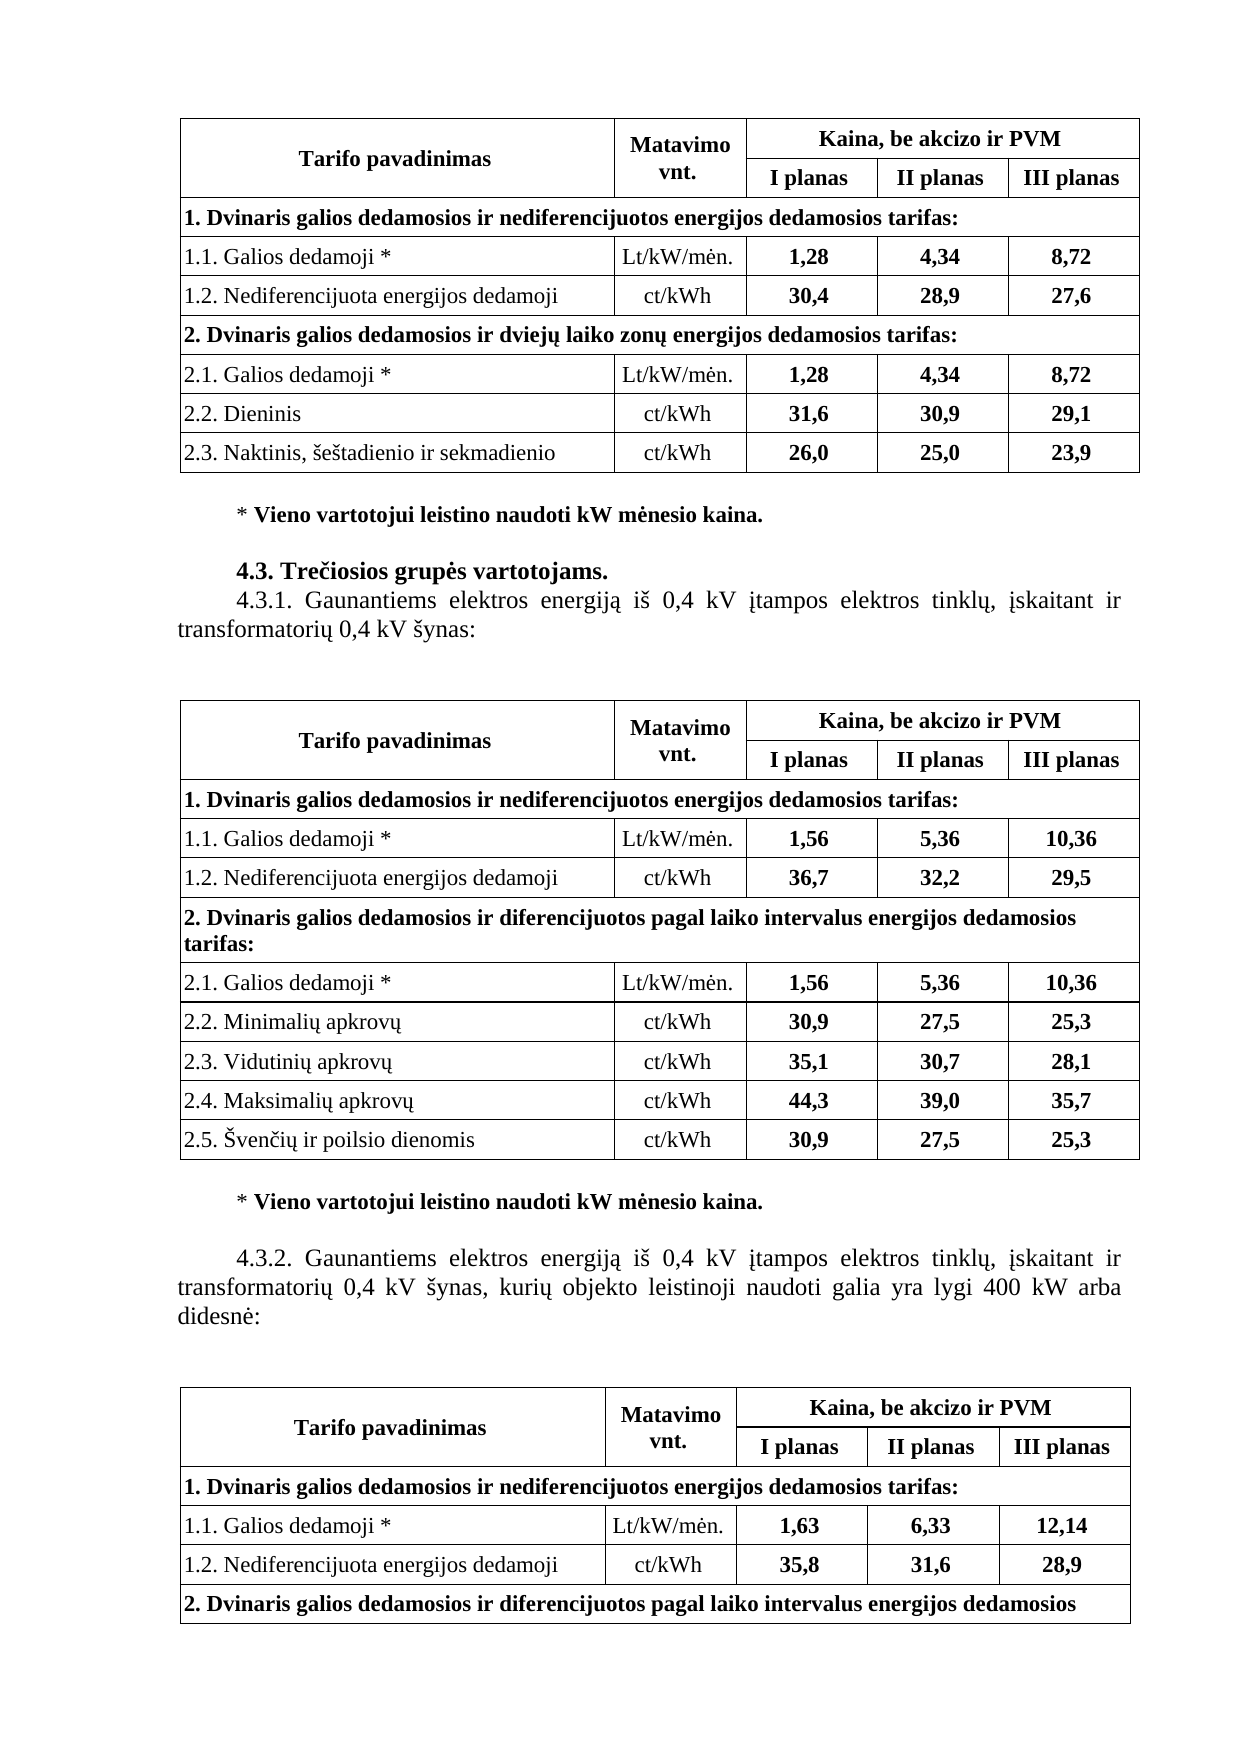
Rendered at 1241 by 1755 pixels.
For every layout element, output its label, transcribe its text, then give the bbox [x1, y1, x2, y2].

table_cell 2.2. Minimalių apkrovų [181, 1003, 614, 1041]
table_cell 5,36 [878, 963, 1008, 1001]
table_cell ct/kWh [615, 1120, 746, 1158]
table_cell 2.5. Švenčių ir poilsio dienomis [181, 1120, 614, 1158]
table_header Kaina, be akcizo ir PVM [747, 119, 1139, 157]
table_cell 12,14 [1000, 1506, 1130, 1544]
table_cell 26,0 [747, 433, 877, 472]
table_cell 8,72 [1009, 237, 1139, 275]
table_cell III planas [1000, 1428, 1130, 1466]
table_cell 1,28 [747, 237, 877, 275]
table_cell 28,9 [878, 276, 1008, 314]
table_cell 30,4 [747, 276, 877, 314]
table_cell III planas [1009, 741, 1139, 779]
table_cell 5,36 [878, 819, 1008, 857]
table_cell 2.2. Dieninis [181, 394, 614, 432]
table_cell 27,5 [878, 1120, 1008, 1158]
table_cell 39,0 [878, 1081, 1008, 1119]
table_cell 2.3. Vidutinių apkrovų [181, 1042, 614, 1080]
table_header Matavimo vnt. [615, 701, 746, 779]
text 4.3.1. Gaunantiems elektros energiją iš 0,4 kV įtampos elektros tinklų, įskaitant ir transformatorių 0,4 kV šynas: [177, 585, 1122, 643]
table_cell II planas [868, 1428, 999, 1466]
table_cell 30,9 [747, 1120, 877, 1158]
table_cell 27,6 [1009, 276, 1139, 314]
table_cell 36,7 [747, 858, 877, 897]
table_cell III planas [1009, 159, 1139, 197]
table_cell 35,8 [737, 1545, 867, 1583]
table_cell Lt/kW/mėn. [615, 819, 746, 857]
table_cell ct/kWh [615, 1042, 746, 1080]
table_header Tarifo pavadinimas [181, 701, 614, 779]
table_cell 2.1. Galios dedamoji * [181, 355, 614, 393]
table_cell I planas [747, 741, 877, 779]
table_cell 1. Dvinaris galios dedamosios ir nediferencijuotos energijos dedamosios tarifas: [181, 780, 1139, 818]
table_cell 31,6 [747, 394, 877, 432]
table_cell I planas [747, 159, 877, 197]
text * Vieno vartotojui leistino naudoti kW mėnesio kaina. [177, 1188, 1122, 1215]
table_cell 1.1. Galios dedamoji * [181, 1506, 605, 1544]
table_cell Lt/kW/mėn. [606, 1506, 736, 1544]
table_cell 2. Dvinaris galios dedamosios ir dviejų laiko zonų energijos dedamosios tarifas: [181, 316, 1139, 354]
table_cell Lt/kW/mėn. [615, 963, 746, 1001]
table_cell 23,9 [1009, 433, 1139, 472]
table_cell 30,9 [878, 394, 1008, 432]
table_header Matavimo vnt. [606, 1388, 736, 1466]
table_cell 2.4. Maksimalių apkrovų [181, 1081, 614, 1119]
table_header Matavimo vnt. [615, 119, 746, 197]
table_cell 4,34 [878, 355, 1008, 393]
table_cell 1.1. Galios dedamoji * [181, 237, 614, 275]
table_cell 1. Dvinaris galios dedamosios ir nediferencijuotos energijos dedamosios tarifas: [181, 198, 1139, 236]
table_cell 30,7 [878, 1042, 1008, 1080]
table_cell II planas [878, 741, 1008, 779]
table_cell 1. Dvinaris galios dedamosios ir nediferencijuotos energijos dedamosios tarifas: [181, 1467, 1130, 1505]
table_cell 27,5 [878, 1003, 1008, 1041]
table_cell 4,34 [878, 237, 1008, 275]
table_cell ct/kWh [615, 394, 746, 432]
table_cell 10,36 [1009, 963, 1139, 1001]
table_cell 35,7 [1009, 1081, 1139, 1119]
table_cell ct/kWh [615, 1081, 746, 1119]
table_cell 25,0 [878, 433, 1008, 472]
table_cell 2.1. Galios dedamoji * [181, 963, 614, 1001]
text 4.3.2. Gaunantiems elektros energiją iš 0,4 kV įtampos elektros tinklų, įskaitant ir transformatorių 0,4 kV šynas, kurių objekto leistinoji naudoti galia yra lygi 400 kW arba didesnė: [177, 1243, 1122, 1330]
table_cell 28,9 [1000, 1545, 1130, 1583]
table_cell 8,72 [1009, 355, 1139, 393]
table_cell ct/kWh [606, 1545, 736, 1583]
table_cell 10,36 [1009, 819, 1139, 857]
text * Vieno vartotojui leistino naudoti kW mėnesio kaina. [177, 501, 1122, 528]
text 4.3. Trečiosios grupės vartotojams. [177, 556, 1122, 585]
table_cell 29,5 [1009, 858, 1139, 897]
table_cell 31,6 [868, 1545, 999, 1583]
table_cell Lt/kW/mėn. [615, 237, 746, 275]
table_cell 1,28 [747, 355, 877, 393]
table_cell ct/kWh [615, 1003, 746, 1041]
table_cell 25,3 [1009, 1003, 1139, 1041]
table_cell 1,56 [747, 819, 877, 857]
table_cell 25,3 [1009, 1120, 1139, 1158]
table_header Tarifo pavadinimas [181, 1388, 605, 1466]
table_cell 32,2 [878, 858, 1008, 897]
table_cell 28,1 [1009, 1042, 1139, 1080]
table_cell II planas [878, 159, 1008, 197]
table_header Kaina, be akcizo ir PVM [737, 1388, 1130, 1426]
table_cell 1.2. Nediferencijuota energijos dedamoji [181, 1545, 605, 1583]
table_cell ct/kWh [615, 858, 746, 897]
table_cell 2.3. Naktinis, šeštadienio ir sekmadienio [181, 433, 614, 472]
table_cell 30,9 [747, 1003, 877, 1041]
table_header Tarifo pavadinimas [181, 119, 614, 197]
table_cell 1,56 [747, 963, 877, 1001]
table_cell 35,1 [747, 1042, 877, 1080]
table_cell ct/kWh [615, 276, 746, 314]
table_cell 6,33 [868, 1506, 999, 1544]
table_cell Lt/kW/mėn. [615, 355, 746, 393]
table_cell 29,1 [1009, 394, 1139, 432]
table_header Kaina, be akcizo ir PVM [747, 701, 1139, 739]
table_cell 44,3 [747, 1081, 877, 1119]
table_cell ct/kWh [615, 433, 746, 472]
table_cell 2. Dvinaris galios dedamosios ir diferencijuotos pagal laiko intervalus energijos dedamosios [181, 1585, 1130, 1623]
table_cell 1,63 [737, 1506, 867, 1544]
table_cell 1.1. Galios dedamoji * [181, 819, 614, 857]
table_cell 1.2. Nediferencijuota energijos dedamoji [181, 858, 614, 897]
table_cell 2. Dvinaris galios dedamosios ir diferencijuotos pagal laiko intervalus energijos dedamosios tarifas: [181, 898, 1139, 962]
table_cell 1.2. Nediferencijuota energijos dedamoji [181, 276, 614, 314]
table_cell I planas [737, 1428, 867, 1466]
